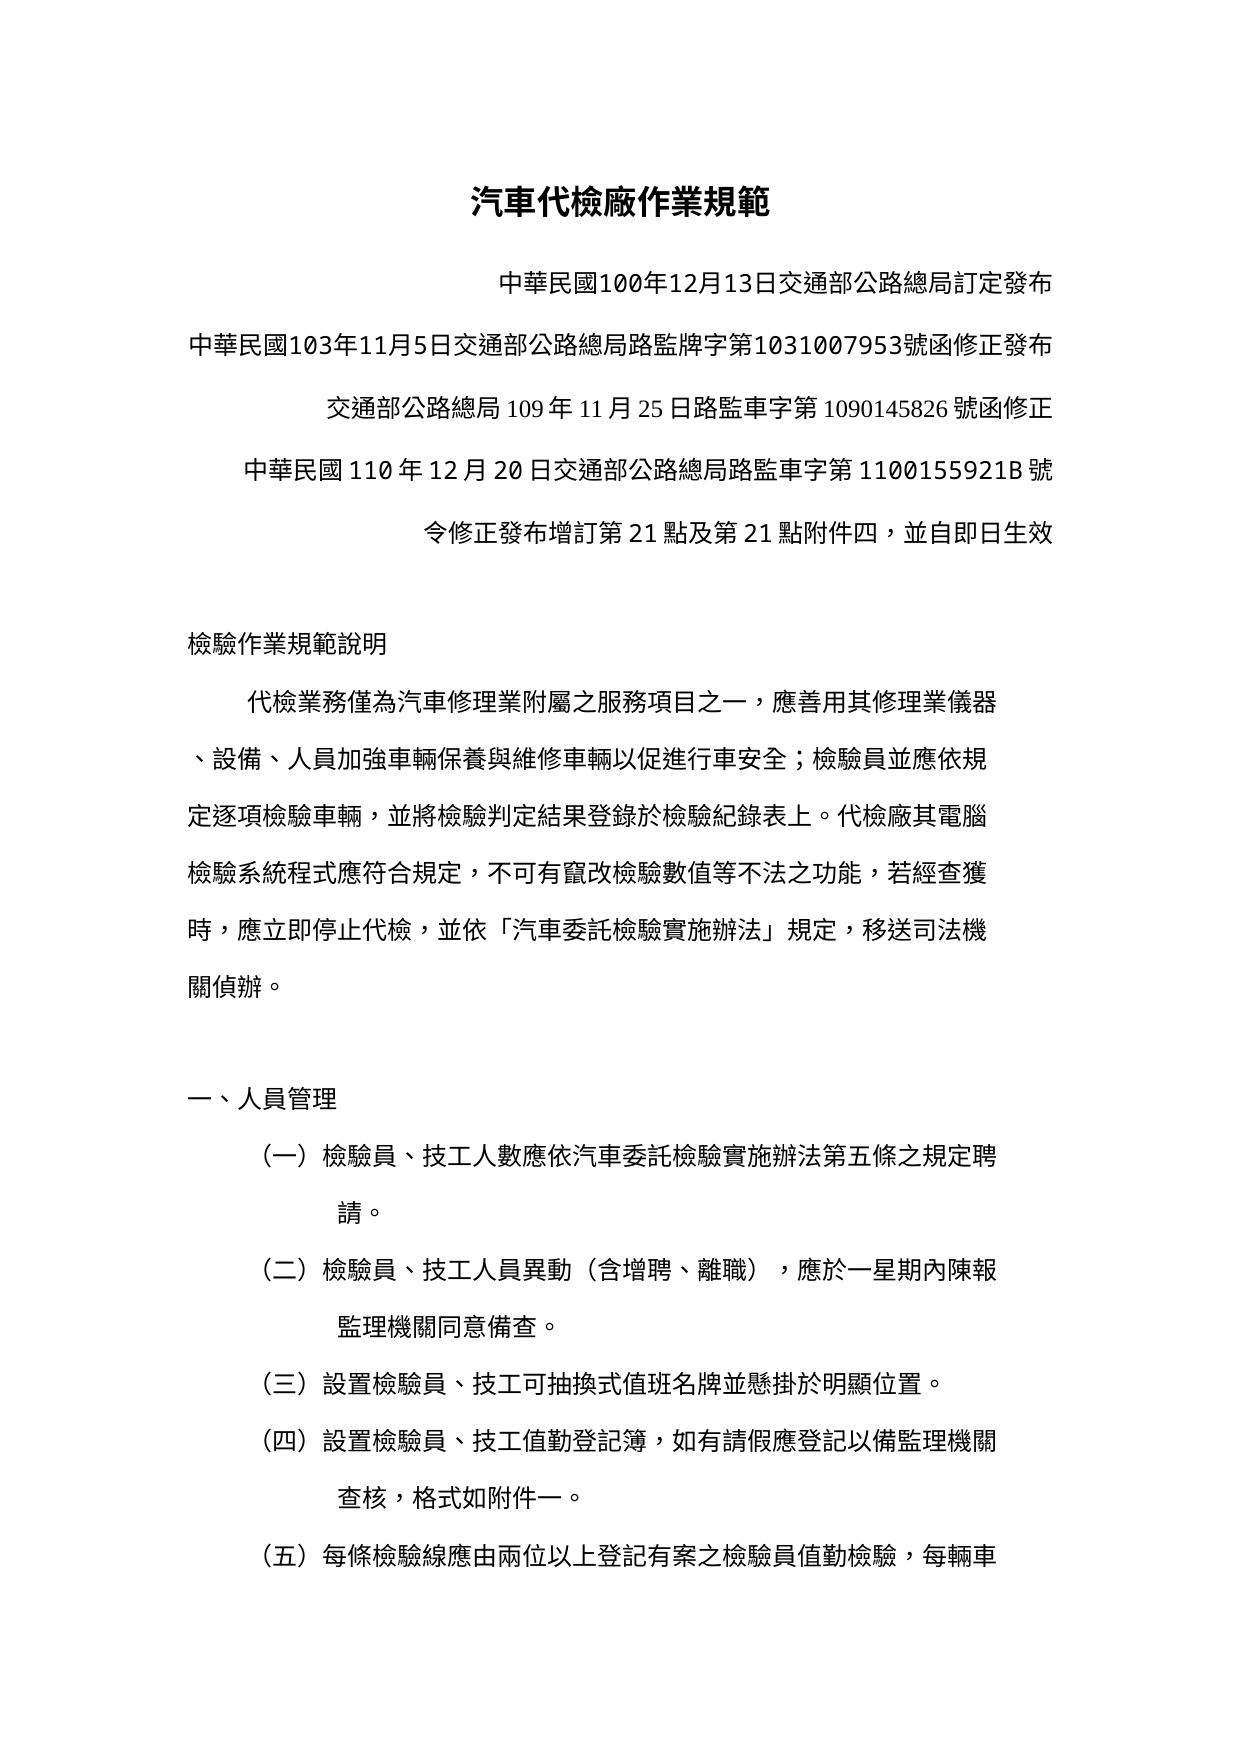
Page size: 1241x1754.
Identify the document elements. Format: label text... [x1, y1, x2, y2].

text 關偵辦。 [187, 967, 1053, 1004]
text 請。 [187, 1193, 1053, 1230]
text （五）每條檢驗線應由兩位以上登記有案之檢驗員值勤檢驗，每輛車 [187, 1536, 1053, 1572]
text （四）設置檢驗員、技工值勤登記簿，如有請假應登記以備監理機關 [187, 1422, 1053, 1458]
text （二）檢驗員、技工人員異動（含增聘、離職），應於一星期內陳報 [187, 1251, 1053, 1287]
text 中華民國103年11月5日交通部公路總局路監牌字第1031007953號函修正發布 [187, 302, 1053, 364]
text （一）檢驗員、技工人數應依汽車委託檢驗實施辦法第五條之規定聘 [187, 1136, 1053, 1173]
text 中華民國100年12月13日交通部公路總局訂定發布 [187, 239, 1053, 302]
text 交通部公路總局109年11月25日路監車字第1090145826號函修正 [187, 364, 1053, 427]
text 查核，格式如附件一。 [187, 1479, 1053, 1515]
text 、設備、人員加強車輛保養與維修車輛以促進行車安全；檢驗員並應依規 [187, 739, 1053, 775]
text 檢驗系統程式應符合規定，不可有竄改檢驗數值等不法之功能，若經查獲 [187, 853, 1053, 889]
text 汽車代檢廠作業規範 [187, 158, 1053, 221]
text 監理機關同意備查。 [187, 1308, 1053, 1344]
text （三）設置檢驗員、技工可抽換式值班名牌並懸掛於明顯位置。 [187, 1365, 1053, 1401]
text 定逐項檢驗車輛，並將檢驗判定結果登錄於檢驗紀錄表上。代檢廠其電腦 [187, 796, 1053, 832]
text 檢驗作業規範說明 [187, 625, 1053, 661]
text 時，應立即停止代檢，並依「汽車委託檢驗實施辦法」規定，移送司法機 [187, 910, 1053, 947]
text 一、人員管理 [187, 1079, 1053, 1116]
text 代檢業務僅為汽車修理業附屬之服務項目之一，應善用其修理業儀器 [187, 682, 1053, 718]
text 中華民國110年12月20日交通部公路總局路監車字第1100155921B號令修正發布增訂第21點及第21點附件四，並自即日生效 [187, 427, 1053, 552]
